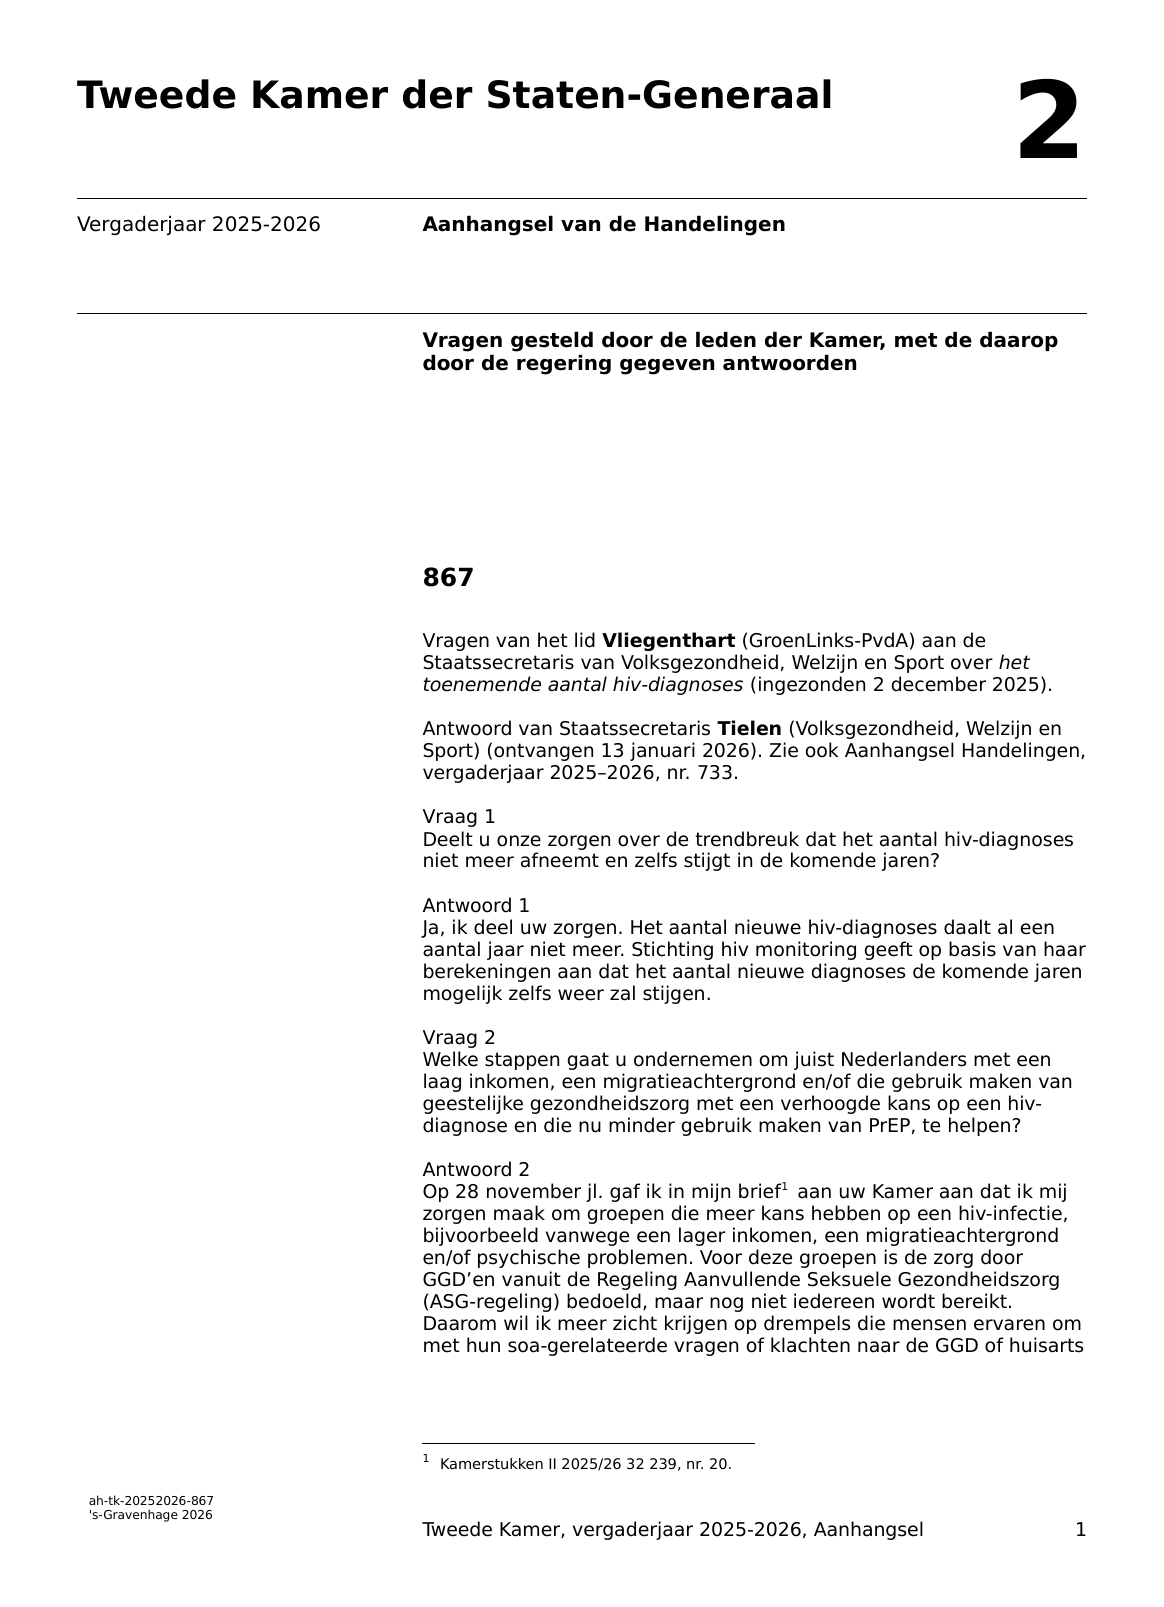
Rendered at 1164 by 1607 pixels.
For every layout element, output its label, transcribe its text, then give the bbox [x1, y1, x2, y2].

text Vraag 1 [422, 806, 1087, 828]
text Welke stappen gaat u ondernemen om juist Nederlanders met een laag inkomen, een migratieachtergrond en/of die gebruik maken van geestelijke gezondheidszorg met een verhoogde kans op een hiv-diagnose en die nu minder gebruik maken van PrEP, te helpen? [422, 1049, 1087, 1137]
text 's-Gravenhage 2026 [88, 1508, 323, 1522]
text Ja, ik deel uw zorgen. Het aantal nieuwe hiv-diagnoses daalt al een aantal jaar niet meer. Stichting hiv monitoring geeft op basis van haar berekeningen aan dat het aantal nieuwe diagnoses de komende jaren mogelijk zelfs weer zal stijgen. [422, 917, 1087, 1004]
table_cell Vragen gesteld door de leden der Kamer, met de daarop door de regering gegeven antwoorden [422, 314, 1087, 375]
text Kamerstukken II 2025/26 32 239, nr. 20. [422, 1452, 1087, 1474]
table_header Tweede Kamer der Staten-Generaal [77, 59, 886, 198]
table_cell Vergaderjaar 2025-2026 [77, 199, 422, 313]
table_cell Aanhangsel van de Handelingen [422, 199, 1087, 313]
text Op 28 november jl. gaf ik in mijn brief aan uw Kamer aan dat ik mij zorgen maak om groepen die meer kans hebben op een hiv-infectie, bijvoorbeeld vanwege een lager inkomen, een migratieachtergrond en/of psychische problemen. Voor deze groepen is de zorg door GGD’en vanuit de Regeling Aanvullende Seksuele Gezondheidszorg (ASG-regeling) bedoeld, maar nog niet iedereen wordt bereikt. Daarom wil ik meer zicht krijgen op drempels die mensen ervaren om met hun soa-gerelateerde vragen of klachten naar de GGD of huisarts [422, 1181, 1087, 1357]
table_header 2 [886, 59, 1087, 198]
text Antwoord 1 [422, 894, 1087, 917]
text Deelt u onze zorgen over de trendbreuk dat het aantal hiv-diagnoses niet meer afneemt en zelfs stijgt in de komende jaren? [422, 828, 1087, 872]
text ah-tk-20252026-867 [88, 1494, 323, 1508]
text Vraag 2 [422, 1027, 1087, 1049]
table_cell [77, 314, 422, 375]
text Antwoord van Staatssecretaris Tielen (Volksgezondheid, Welzijn en Sport) (ontvangen 13 januari 2026). Zie ook Aanhangsel Handelingen, vergaderjaar 2025–2026, nr. 733. [422, 718, 1087, 784]
text 867 [422, 563, 1087, 592]
text Antwoord 2 [422, 1159, 1087, 1181]
text Vragen van het lid Vliegenthart (GroenLinks-PvdA) aan de Staatssecretaris van Volksgezondheid, Welzijn en Sport over het toenemende aantal hiv-diagnoses (ingezonden 2 december 2025). [422, 630, 1087, 696]
